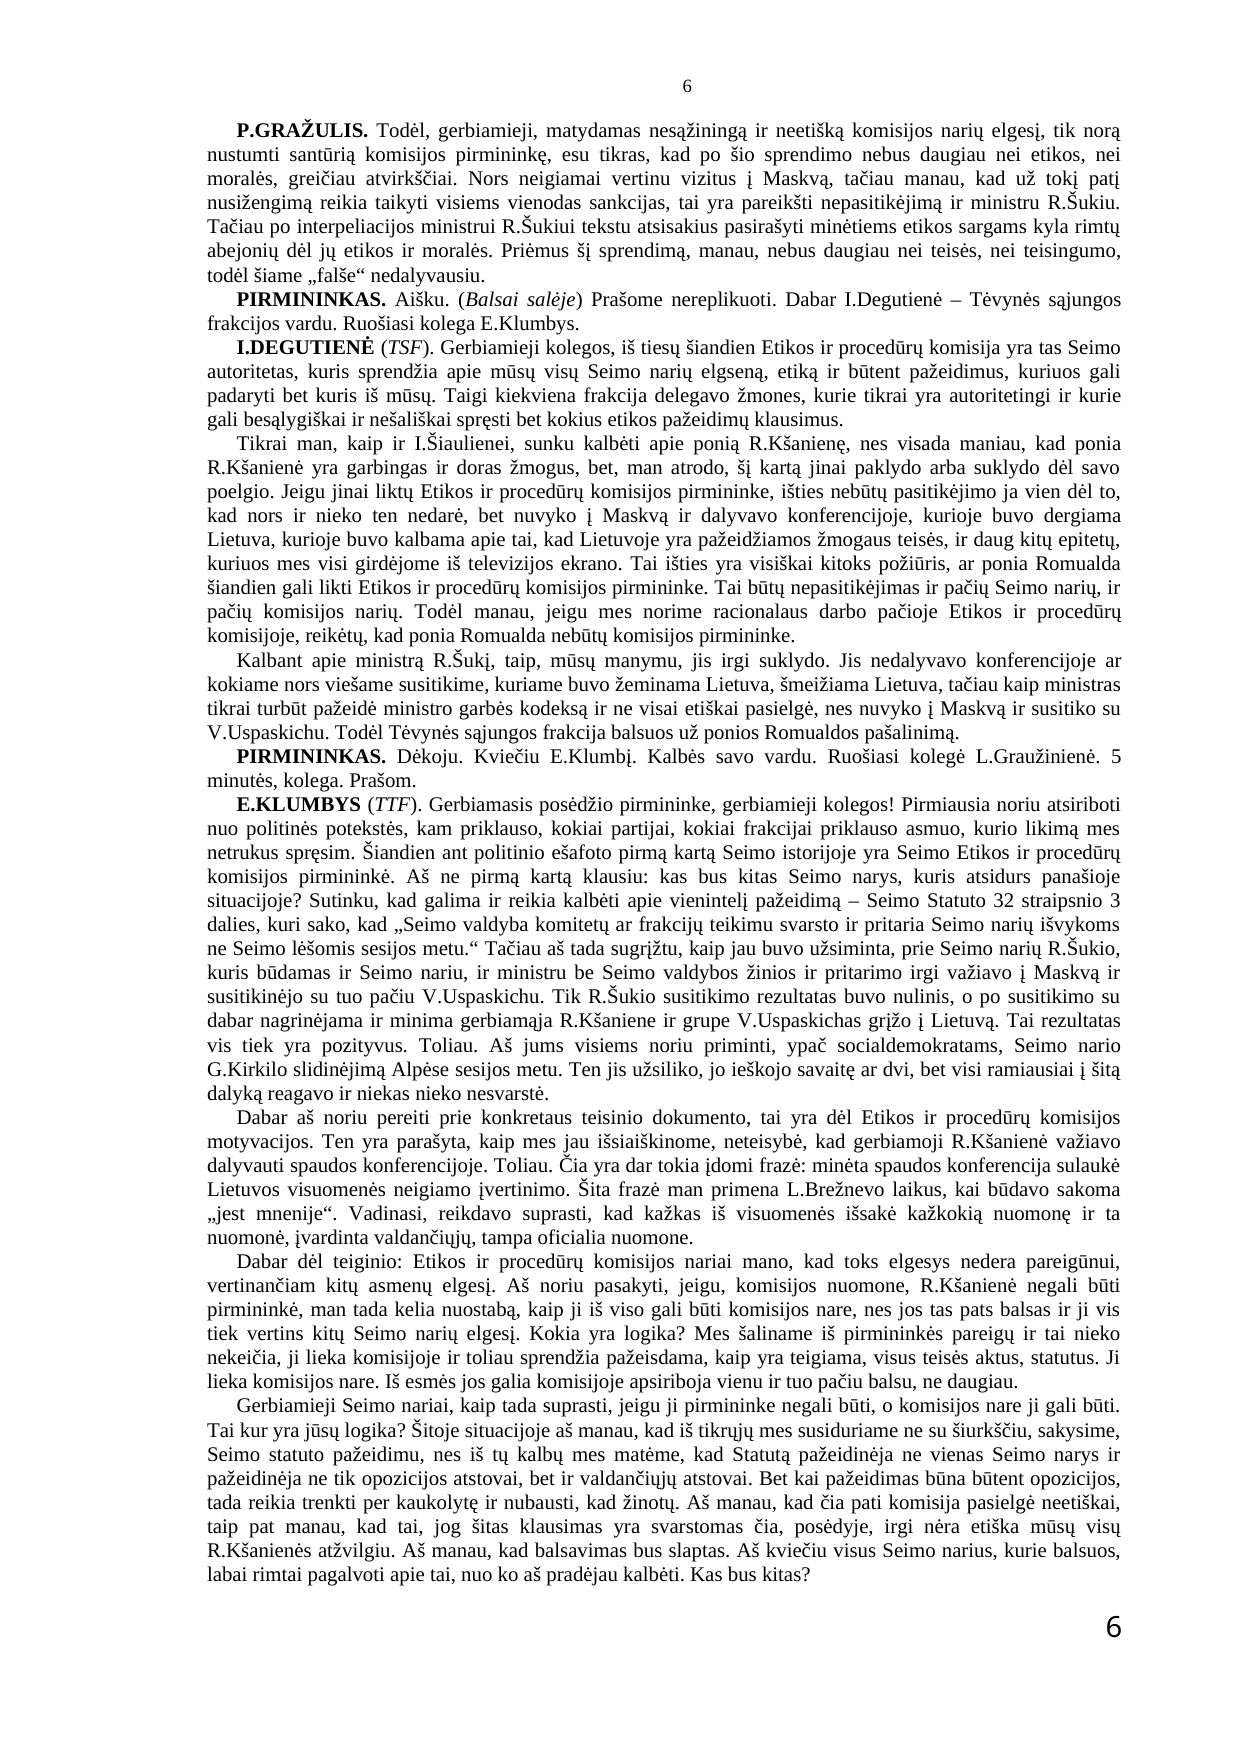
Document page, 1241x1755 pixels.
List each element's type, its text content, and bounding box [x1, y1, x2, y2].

text PIRMININKAS. Aišku. (Balsai salėje) Prašome nereplikuoti. Dabar I.Degutienė – Tėvynės sąjungos frakcijos vardu. Ruošiasi kolega E.Klumbys. [207, 287, 1122, 335]
text Dabar dėl teiginio: Etikos ir procedūrų komisijos nariai mano, kad toks elgesys nedera pareigūnui, vertinančiam kitų asmenų elgesį. Aš noriu pasakyti, jeigu, komisijos nuomone, R.Kšanienė negali būti pirmininkė, man tada kelia nuostabą, kaip ji iš viso gali būti komisijos nare, nes jos tas pats balsas ir ji vis tiek vertins kitų Seimo narių elgesį. Kokia yra logika? Mes šaliname iš pirmininkės pareigų ir tai nieko nekeičia, ji lieka komisijoje ir toliau sprendžia pažeisdama, kaip yra teigiama, visus teisės aktus, statutus. Ji lieka komisijos nare. Iš esmės jos galia komisijoje apsiriboja vienu ir tuo pačiu balsu, ne daugiau. [207, 1249, 1122, 1393]
text E.KLUMBYS (TTF). Gerbiamasis posėdžio pirmininke, gerbiamieji kolegos! Pirmiausia noriu atsiriboti nuo politinės potekstės, kam priklauso, kokiai partijai, kokiai frakcijai priklauso asmuo, kurio likimą mes netrukus spręsim. Šiandien ant politinio ešafoto pirmą kartą Seimo istorijoje yra Seimo Etikos ir procedūrų komisijos pirmininkė. Aš ne pirmą kartą klausiu: kas bus kitas Seimo narys, kuris atsidurs panašioje situacijoje? Sutinku, kad galima ir reikia kalbėti apie vienintelį pažeidimą – Seimo Statuto 32 straipsnio 3 dalies, kuri sako, kad „Seimo valdyba komitetų ar frakcijų teikimu svarsto ir pritaria Seimo narių išvykoms ne Seimo lėšomis sesijos metu.“ Tačiau aš tada sugrįžtu, kaip jau buvo užsiminta, prie Seimo narių R.Šukio, kuris būdamas ir Seimo nariu, ir ministru be Seimo valdybos žinios ir pritarimo irgi važiavo į Maskvą ir susitikinėjo su tuo pačiu V.Uspaskichu. Tik R.Šukio susitikimo rezultatas buvo nulinis, o po susitikimo su dabar nagrinėjama ir minima gerbiamąja R.Kšaniene ir grupe V.Uspaskichas grįžo į Lietuvą. Tai rezultatas vis tiek yra pozityvus. Toliau. Aš jums visiems noriu priminti, ypač socialdemokratams, Seimo nario G.Kirkilo slidinėjimą Alpėse sesijos metu. Ten jis užsiliko, jo ieškojo savaitę ar dvi, bet visi ramiausiai į šitą dalyką reagavo ir niekas nieko nesvarstė. [207, 792, 1122, 1105]
text Dabar aš noriu pereiti prie konkretaus teisinio dokumento, tai yra dėl Etikos ir procedūrų komisijos motyvacijos. Ten yra parašyta, kaip mes jau išsiaiškinome, neteisybė, kad gerbiamoji R.Kšanienė važiavo dalyvauti spaudos konferencijoje. Toliau. Čia yra dar tokia įdomi frazė: minėta spaudos konferencija sulaukė Lietuvos visuomenės neigiamo įvertinimo. Šita frazė man primena L.Brežnevo laikus, kai būdavo sakoma „jest mnenije“. Vadinasi, reikdavo suprasti, kad kažkas iš visuomenės išsakė kažkokią nuomonę ir ta nuomonė, įvardinta valdančiųjų, tampa oficialia nuomone. [207, 1105, 1122, 1249]
text P.GRAŽULIS. Todėl, gerbiamieji, matydamas nesąžiningą ir neetišką komisijos narių elgesį, tik norą nustumti santūrią komisijos pirmininkę, esu tikras, kad po šio sprendimo nebus daugiau nei etikos, nei moralės, greičiau atvirkščiai. Nors neigiamai vertinu vizitus į Maskvą, tačiau manau, kad už tokį patį nusižengimą reikia taikyti visiems vienodas sankcijas, tai yra pareikšti nepasitikėjimą ir ministru R.Šukiu. Tačiau po interpeliacijos ministrui R.Šukiui tekstu atsisakius pasirašyti minėtiems etikos sargams kyla rimtų abejonių dėl jų etikos ir moralės. Priėmus šį sprendimą, manau, nebus daugiau nei teisės, nei teisingumo, todėl šiame „falše“ nedalyvausiu. [207, 118, 1122, 287]
text Gerbiamieji Seimo nariai, kaip tada suprasti, jeigu ji pirmininke negali būti, o komisijos nare ji gali būti. Tai kur yra jūsų logika? Šitoje situacijoje aš manau, kad iš tikrųjų mes susiduriame ne su šiurkščiu, sakysime, Seimo statuto pažeidimu, nes iš tų kalbų mes matėme, kad Statutą pažeidinėja ne vienas Seimo narys ir pažeidinėja ne tik opozicijos atstovai, bet ir valdančiųjų atstovai. Bet kai pažeidimas būna būtent opozicijos, tada reikia trenkti per kaukolytę ir nubausti, kad žinotų. Aš manau, kad čia pati komisija pasielgė neetiškai, taip pat manau, kad tai, jog šitas klausimas yra svarstomas čia, posėdyje, irgi nėra etiška mūsų visų R.Kšanienės atžvilgiu. Aš manau, kad balsavimas bus slaptas. Aš kviečiu visus Seimo narius, kurie balsuos, labai rimtai pagalvoti apie tai, nuo ko aš pradėjau kalbėti. Kas bus kitas? [207, 1393, 1122, 1586]
text Tikrai man, kaip ir I.Šiaulienei, sunku kalbėti apie ponią R.Kšanienę, nes visada maniau, kad ponia R.Kšanienė yra garbingas ir doras žmogus, bet, man atrodo, šį kartą jinai paklydo arba suklydo dėl savo poelgio. Jeigu jinai liktų Etikos ir procedūrų komisijos pirmininke, išties nebūtų pasitikėjimo ja vien dėl to, kad nors ir nieko ten nedarė, bet nuvyko į Maskvą ir dalyvavo konferencijoje, kurioje buvo dergiama Lietuva, kurioje buvo kalbama apie tai, kad Lietuvoje yra pažeidžiamos žmogaus teisės, ir daug kitų epitetų, kuriuos mes visi girdėjome iš televizijos ekrano. Tai išties yra visiškai kitoks požiūris, ar ponia Romualda šiandien gali likti Etikos ir procedūrų komisijos pirmininke. Tai būtų nepasitikėjimas ir pačių Seimo narių, ir pačių komisijos narių. Todėl manau, jeigu mes norime racionalaus darbo pačioje Etikos ir procedūrų komisijoje, reikėtų, kad ponia Romualda nebūtų komisijos pirmininke. [207, 431, 1122, 647]
text PIRMININKAS. Dėkoju. Kviečiu E.Klumbį. Kalbės savo vardu. Ruošiasi kolegė L.Graužinienė. 5 minutės, kolega. Prašom. [207, 744, 1122, 792]
text I.DEGUTIENĖ (TSF). Gerbiamieji kolegos, iš tiesų šiandien Etikos ir procedūrų komisija yra tas Seimo autoritetas, kuris sprendžia apie mūsų visų Seimo narių elgseną, etiką ir būtent pažeidimus, kuriuos gali padaryti bet kuris iš mūsų. Taigi kiekviena frakcija delegavo žmones, kurie tikrai yra autoritetingi ir kurie gali besąlygiškai ir nešališkai spręsti bet kokius etikos pažeidimų klausimus. [207, 335, 1122, 431]
text Kalbant apie ministrą R.Šukį, taip, mūsų manymu, jis irgi suklydo. Jis nedalyvavo konferencijoje ar kokiame nors viešame susitikime, kuriame buvo žeminama Lietuva, šmeižiama Lietuva, tačiau kaip ministras tikrai turbūt pažeidė ministro garbės kodeksą ir ne visai etiškai pasielgė, nes nuvyko į Maskvą ir susitiko su V.Uspaskichu. Todėl Tėvynės sąjungos frakcija balsuos už ponios Romualdos pašalinimą. [207, 647, 1122, 744]
